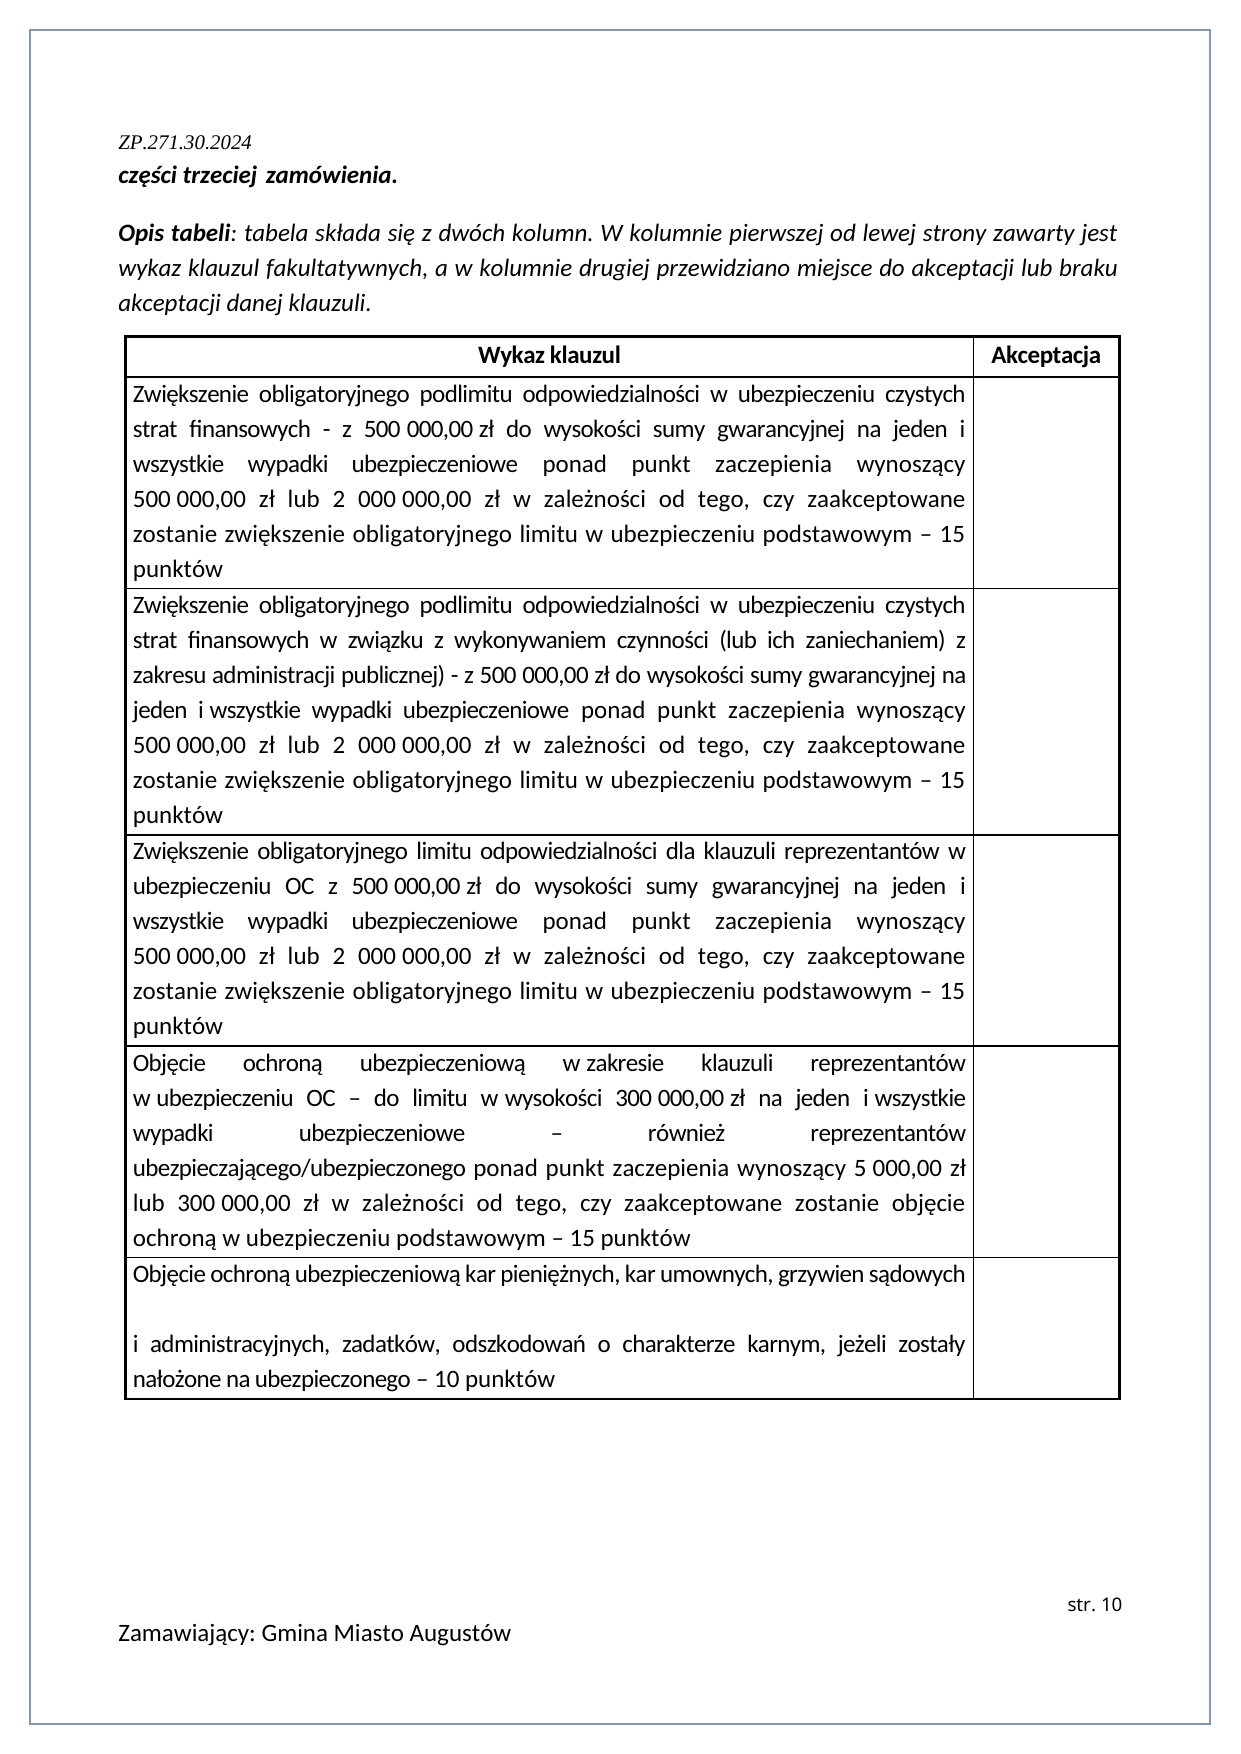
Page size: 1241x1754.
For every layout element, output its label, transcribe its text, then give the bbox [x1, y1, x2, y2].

table_cell Zwiększenie obligatoryjnego limitu odpowiedzialności dla klauzuli reprezentantów w ubezpie­cze­niu OC z 500 000,00 zł do wysokości sumy gwarancyjnej na jeden i wszystkie wypadki ubezpieczeniowe ponad punkt zaczepienia wynoszący 500 000,00 zł lub 2 000 000,00 zł w zależności od tego, czy zaakceptowane zostanie zwiększenie obligatoryjnego limitu w ubezpieczeniu podstawowym – 15 punktów [127, 836, 973, 1045]
table_cell [974, 378, 1118, 587]
table_cell Objęcie ochroną ubezpieczeniową kar pieniężnych, kar umownych, grzywien sądowych i administracyjnych, zadatków, odszkodowań o charakterze karnym, jeżeli zostały nałożone na ubezpieczonego – 10 punktów [127, 1258, 973, 1398]
table_cell [974, 1258, 1118, 1398]
text części trzeciej zamówienia. [118, 159, 1122, 190]
table_cell Zwiększenie obligatoryjnego podlimitu odpowiedzialności w ubezpieczeniu czystych strat finansowych w związku z wykonywaniem czynności (lub ich zaniechaniem) z zakresu administracji publicznej) - z 500 000,00 zł do wysokości sumy gwarancyjnej na jeden i wszystkie wypadki ubezpieczeniowe ponad punkt zaczepienia wynoszący 500 000,00 zł lub 2 000 000,00 zł w zależności od tego, czy zaakceptowane zostanie zwiększenie obligatoryjnego limitu w ubezpieczeniu podstawowym – 15 punktów [127, 589, 973, 834]
table_header Wykaz klauzul [127, 338, 973, 376]
table_cell [974, 589, 1118, 834]
table_cell Objęcie ochroną ubezpieczeniową w zakresie klauzuli reprezentantów w ubezpieczeniu OC – do limitu w wysokości 300 000,00 zł na jeden i wszystkie wypadki ubezpieczeniowe – również reprezentantów ubezpieczającego/ubezpieczonego ponad punkt zaczepienia wynoszący 5 000,00 zł lub 300 000,00 zł w zależności od tego, czy zaakceptowane zostanie objęcie ochroną w ubezpieczeniu podstawowym – 15 punktów [127, 1047, 973, 1257]
table_header Akceptacja [974, 338, 1118, 376]
table_cell Zwiększenie obligatoryjnego podlimitu odpowiedzialności w ubezpieczeniu czystych strat finansowych - z 500 000,00 zł do wysokości sumy gwarancyjnej na jeden i wszystkie wypadki ubezpieczeniowe ponad punkt zaczepienia wynoszący 500 000,00 zł lub 2 000 000,00 zł w zależności od tego, czy zaakceptowane zostanie zwiększenie obligatoryjnego limitu w ubezpieczeniu podstawowym – 15 punktów [127, 378, 973, 587]
table_cell [974, 836, 1118, 1045]
table_cell [974, 1047, 1118, 1257]
text Opis tabeli: tabela składa się z dwóch kolumn. W kolumnie pierwszej od lewej strony zawarty jest wykaz klauzul fakultatywnych, a w kolumnie drugiej przewidziano miejsce do akceptacji lub braku akceptacji danej klauzuli. [118, 217, 1122, 318]
